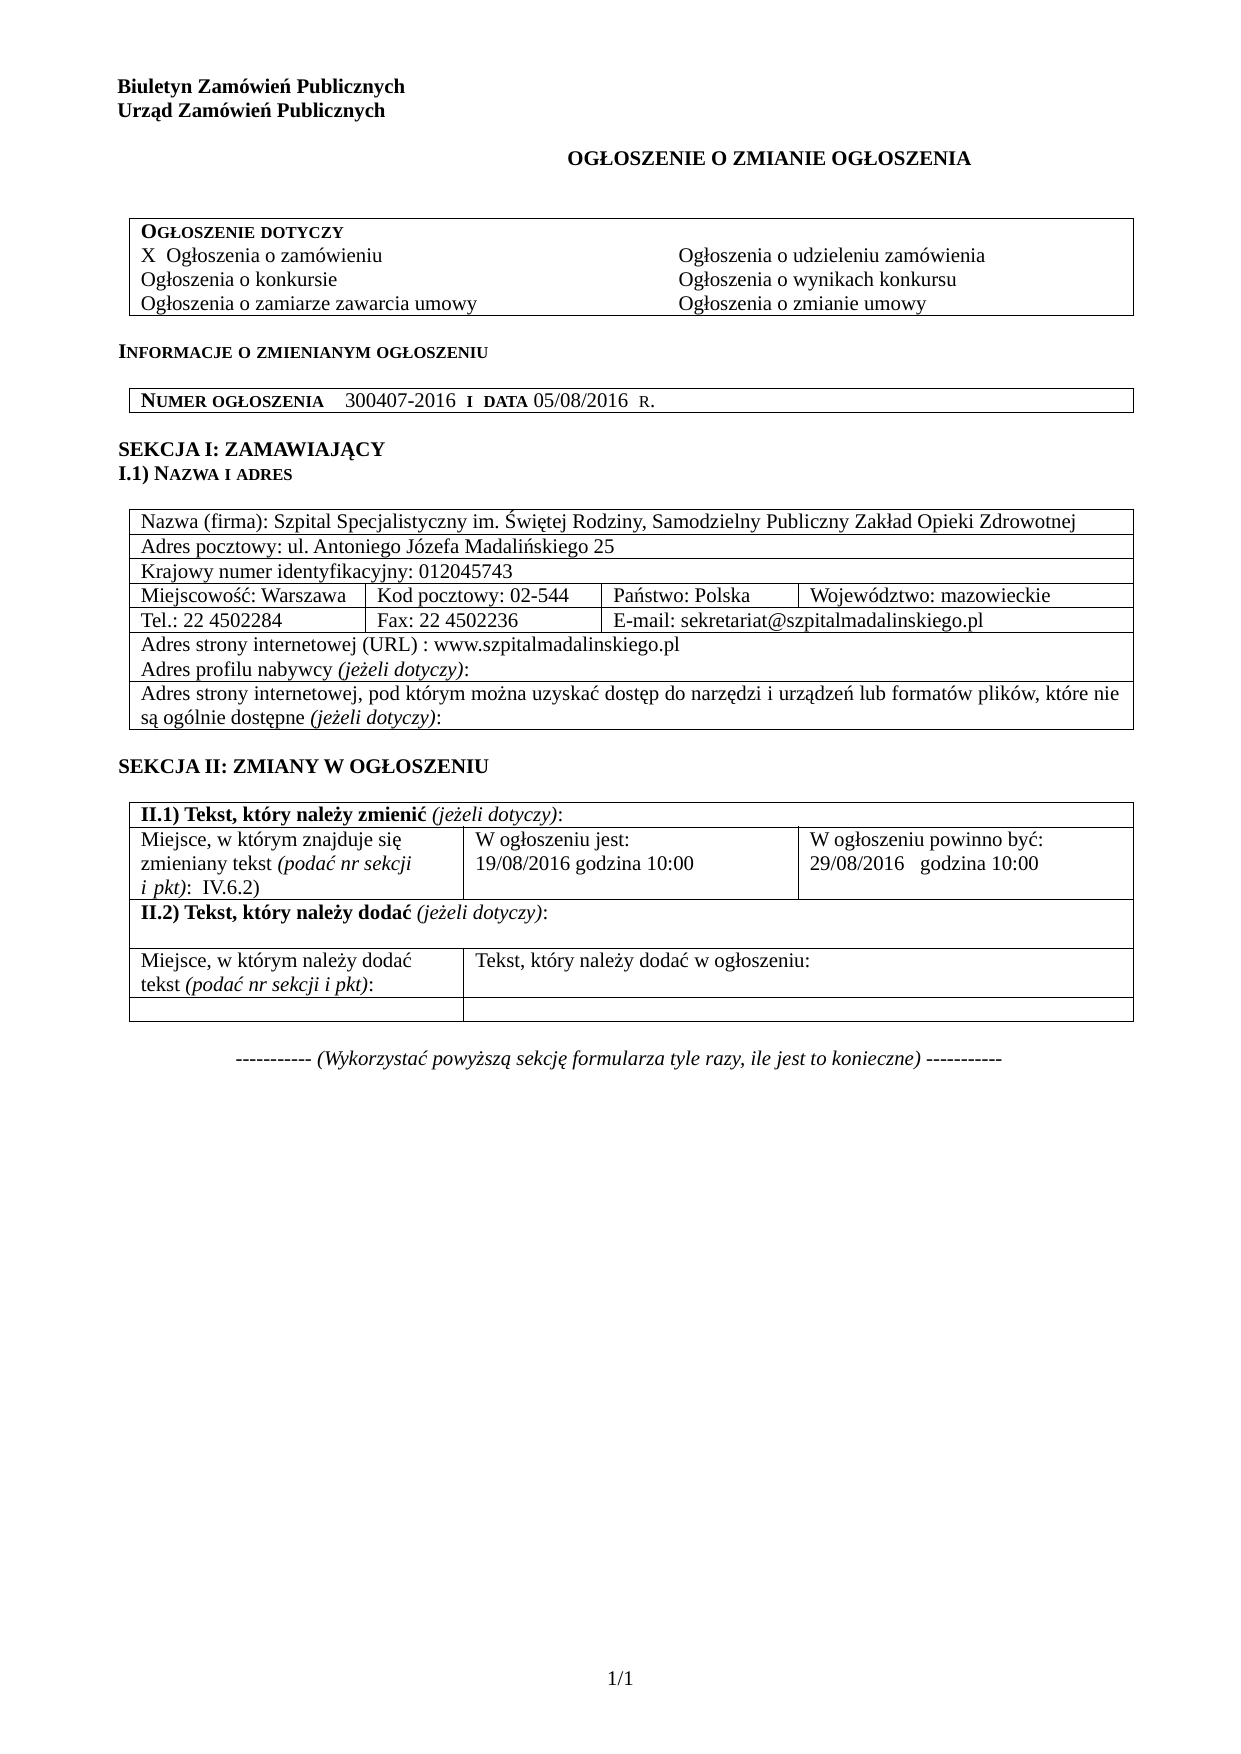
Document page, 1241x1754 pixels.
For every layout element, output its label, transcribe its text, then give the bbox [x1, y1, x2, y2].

table_cell Kod pocztowy: 02-544 [366, 584, 601, 607]
table_header Biuletyn Zamówień Publicznych Urząd Zamówień Publicznych [117, 74, 866, 122]
table_cell II.2) Tekst, który należy dodać (jeżeli dotyczy): [130, 900, 1133, 948]
table_cell E-mail: sekretariat@szpitalmadalinskiego.pl [602, 608, 1133, 632]
table_cell Województwo: mazowieckie [799, 584, 1133, 607]
table_cell Miejscowość: Warszawa [130, 584, 365, 607]
table_cell Adres strony internetowej, pod którym można uzyskać dostęp do narzędzi i urządzeń lub formatów plików, które nie są ogólnie dostępne (jeżeli dotyczy): [130, 682, 1133, 729]
table_cell Państwo: Polska [602, 584, 798, 607]
table_header Nazwa (firma): Szpital Specjalistyczny im. Świętej Rodziny, Samodzielny Publiczny Zakład Opieki Zdrowotnej [130, 510, 1133, 533]
text Informacje o zmienianym ogłoszeniu [118, 339, 1122, 363]
text I.1) Nazwa i adres [118, 461, 1122, 485]
table_header Numer ogłoszenia 300407-2016 i data 05/08/2016 r. [130, 389, 1133, 412]
table_cell Miejsce, w którym należy dodać tekst (podać nr sekcji i pkt): [130, 949, 463, 996]
table_cell [464, 998, 1133, 1021]
table_cell W ogłoszeniu jest: 19/08/2016 godzina 10:00 [464, 828, 798, 899]
table_cell Fax: 22 4502236 [366, 608, 601, 632]
table_cell Tel.: 22 4502284 [130, 608, 365, 632]
table_cell Tekst, który należy dodać w ogłoszeniu: [464, 949, 1133, 996]
table_cell [130, 998, 463, 1021]
text ----------- (Wykorzystać powyższą sekcję formularza tyle razy, ile jest to konieczne) ----------- [118, 1046, 1122, 1070]
table_cell Krajowy numer identyfikacyjny: 012045743 [130, 559, 1133, 583]
text SEKCJA II: ZMIANY W OGŁOSZENIU [118, 754, 1122, 778]
text OGŁOSZENIE O ZMIANIE OGŁOSZENIA [567, 146, 1122, 170]
table_cell Adres pocztowy: ul. Antoniego Józefa Madalińskiego 25 [130, 535, 1133, 558]
table_cell Miejsce, w którym znajduje się zmieniany tekst (podać nr sekcji i pkt): IV.6.2) [130, 828, 463, 899]
table_cell Adres strony internetowej (URL) : www.szpitalmadalinskiego.pl Adres profilu nabywcy (jeżeli dotyczy): [130, 633, 1133, 681]
table_cell W ogłoszeniu powinno być: 29/08/2016 godzina 10:00 [799, 828, 1133, 899]
table_header Ogłoszenie dotyczy X Ogłoszenia o zamówieniu Ogłoszenia o udzieleniu zamówienia Ogłoszenia o konkursie Ogłoszenia o wynikach konkursu Ogłoszenia o zamiarze zawarcia umowy Ogłoszenia o zmianie umowy [130, 219, 1133, 315]
text SEKCJA I: ZAMAWIAJĄCY [118, 437, 1122, 461]
table_header II.1) Tekst, który należy zmienić (jeżeli dotyczy): [130, 803, 1133, 826]
